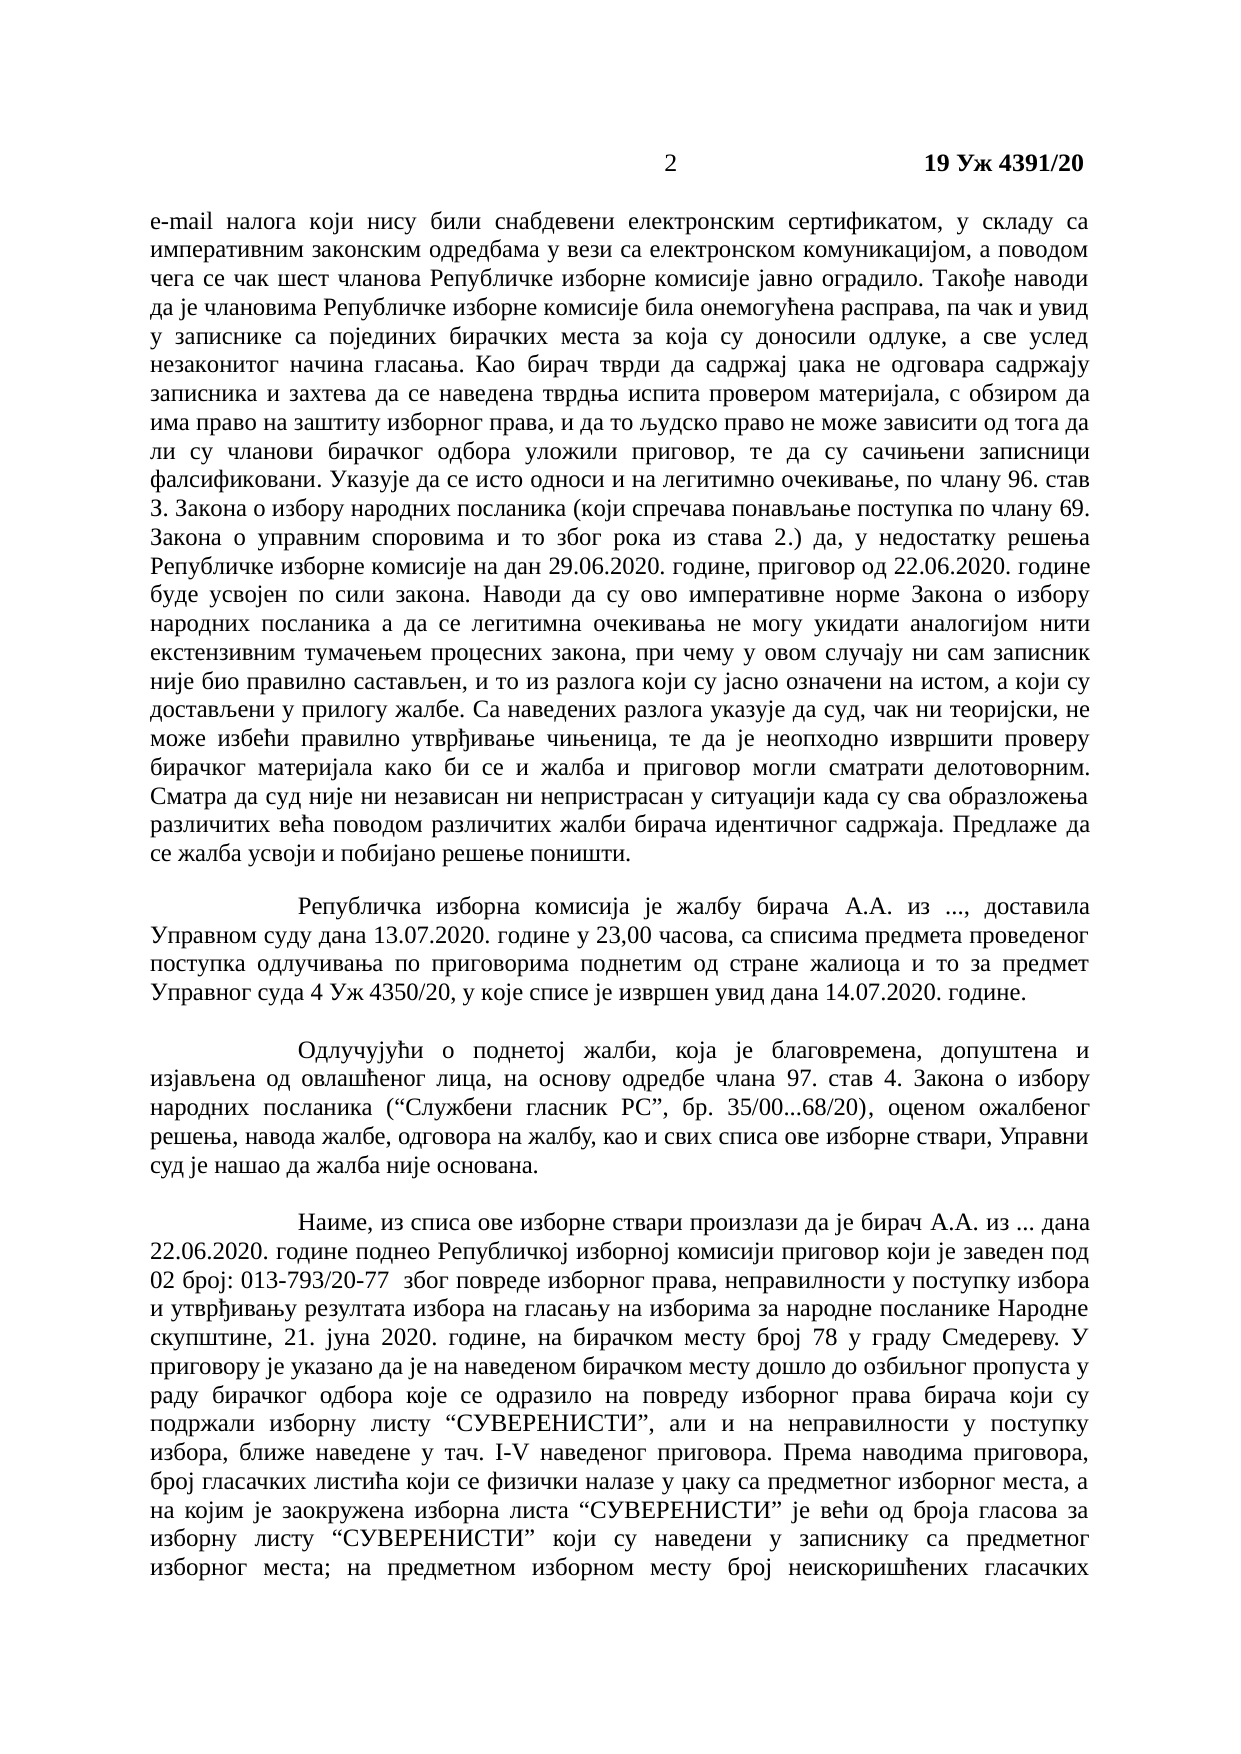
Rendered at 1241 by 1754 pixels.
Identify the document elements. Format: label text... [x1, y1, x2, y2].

text Републичка изборна комисија је жалбу бирача А.А. из ..., доставила Управном суду дана 13.07.2020. године у 23,00 часова, са списима предмета проведеног поступка одлучивања по приговорима поднетим од стране жалиоца и то за предмет Управног суда 4 Уж 4350/20, у које списе је извршен увид дана 14.07.2020. године. [150, 891, 1090, 1006]
text Наиме, из списа ове изборне ствари произлази да је бирач А.А. из ... дана 22.06.2020. године поднео Републичкој изборној комисији приговор који је заведен под 02 број: 013-793/20-77 због повреде изборног права, неправилности у поступку избора и утврђивању резултата избора на гласању на изборима за народне посланике Народне скупштине, 21. јуна 2020. године, на бирачком месту број 78 у граду Смедереву. У приговору је указано да је на наведеном бирачком месту дошло до озбиљног пропуста у раду бирачког одбора које се одразило на повреду изборног права бирача који су подржали изборну листу “СУВЕРЕНИСТИ”, али и на неправилности у поступку избора, ближе наведене у тач. I-V наведеног приговора. Према наводима приговора, број гласачких листића који се физички налазе у џаку са предметног изборног места, а на којим је заокружена изборна листа “СУВЕРЕНИСТИ” је већи од броја гласова за изборну листу “СУВЕРЕНИСТИ” који су наведени у записнику са предметног изборног места; на предметном изборном месту број неискоришћених гласачких [150, 1207, 1090, 1581]
text e-mail налога који нису били снабдевени електронским сертификатом, у складу са императивним законским одредбама у вези са електронском комуникацијом, а поводом чега се чак шест чланова Републичке изборне комисије јавно оградило. Такође наводи да је члановима Републичке изборне комисије била онемогућена расправа, па чак и увид у записнике са појединих бирачких места за која су доносили одлуке, а све услед незаконитог начина гласања. Као бирач тврди да садржај џака не одговара садржају записника и захтева да се наведена тврдња испита провером материјала, с обзиром да има право на заштиту изборног права, и да то људско право не може зависити од тога да ли су чланови бирачког одбора уложили приговор, те да су сачињени записници фалсификовани. Указује да се исто односи и на легитимно очекивање, по члану 96. став З. Закона о избору народних посланика (који спречава понављање поступка по члану 69. Закона о управним споровима и то због рока из става 2.) да, у недостатку решења Републичке изборне комисије на дан 29.06.2020. године, приговор од 22.06.2020. године буде усвојен по сили закона. Наводи да су ово императивне норме Закона о избору народних посланика а да се легитимна очекивања не могу укидати аналогијом нити екстензивним тумачењем процесних закона, при чему у овом случају ни сам записник није био правилно састављен, и то из разлога који су јасно означени на истом, а који су достављени у прилогу жалбе. Са наведених разлога указује да суд, чак ни теоријски, не може избећи правилно утврђивање чињеница, те да је неопходно извршити проверу бирачког материјала како би се и жалба и приговор могли сматрати делотоворним. Сматра да суд није ни независан ни непристрасан у ситуацији када су сва образложења различитих већа поводом различитих жалби бирача идентичног садржаја. Предлаже да се жалба усвоји и побијано решење поништи. [150, 206, 1090, 867]
text Одлучујући о поднетој жалби, која је благовремена, допуштена и изјављена од овлашћеног лица, на основу одредбе члана 97. став 4. Закона о избору народних посланика (“Службени гласник РС”, бр. 35/00...68/20), оценом ожалбеног решења, навода жалбе, одговора на жалбу, као и свих списа ове изборне ствари, Управни суд је нашао да жалба није основана. [150, 1035, 1090, 1178]
